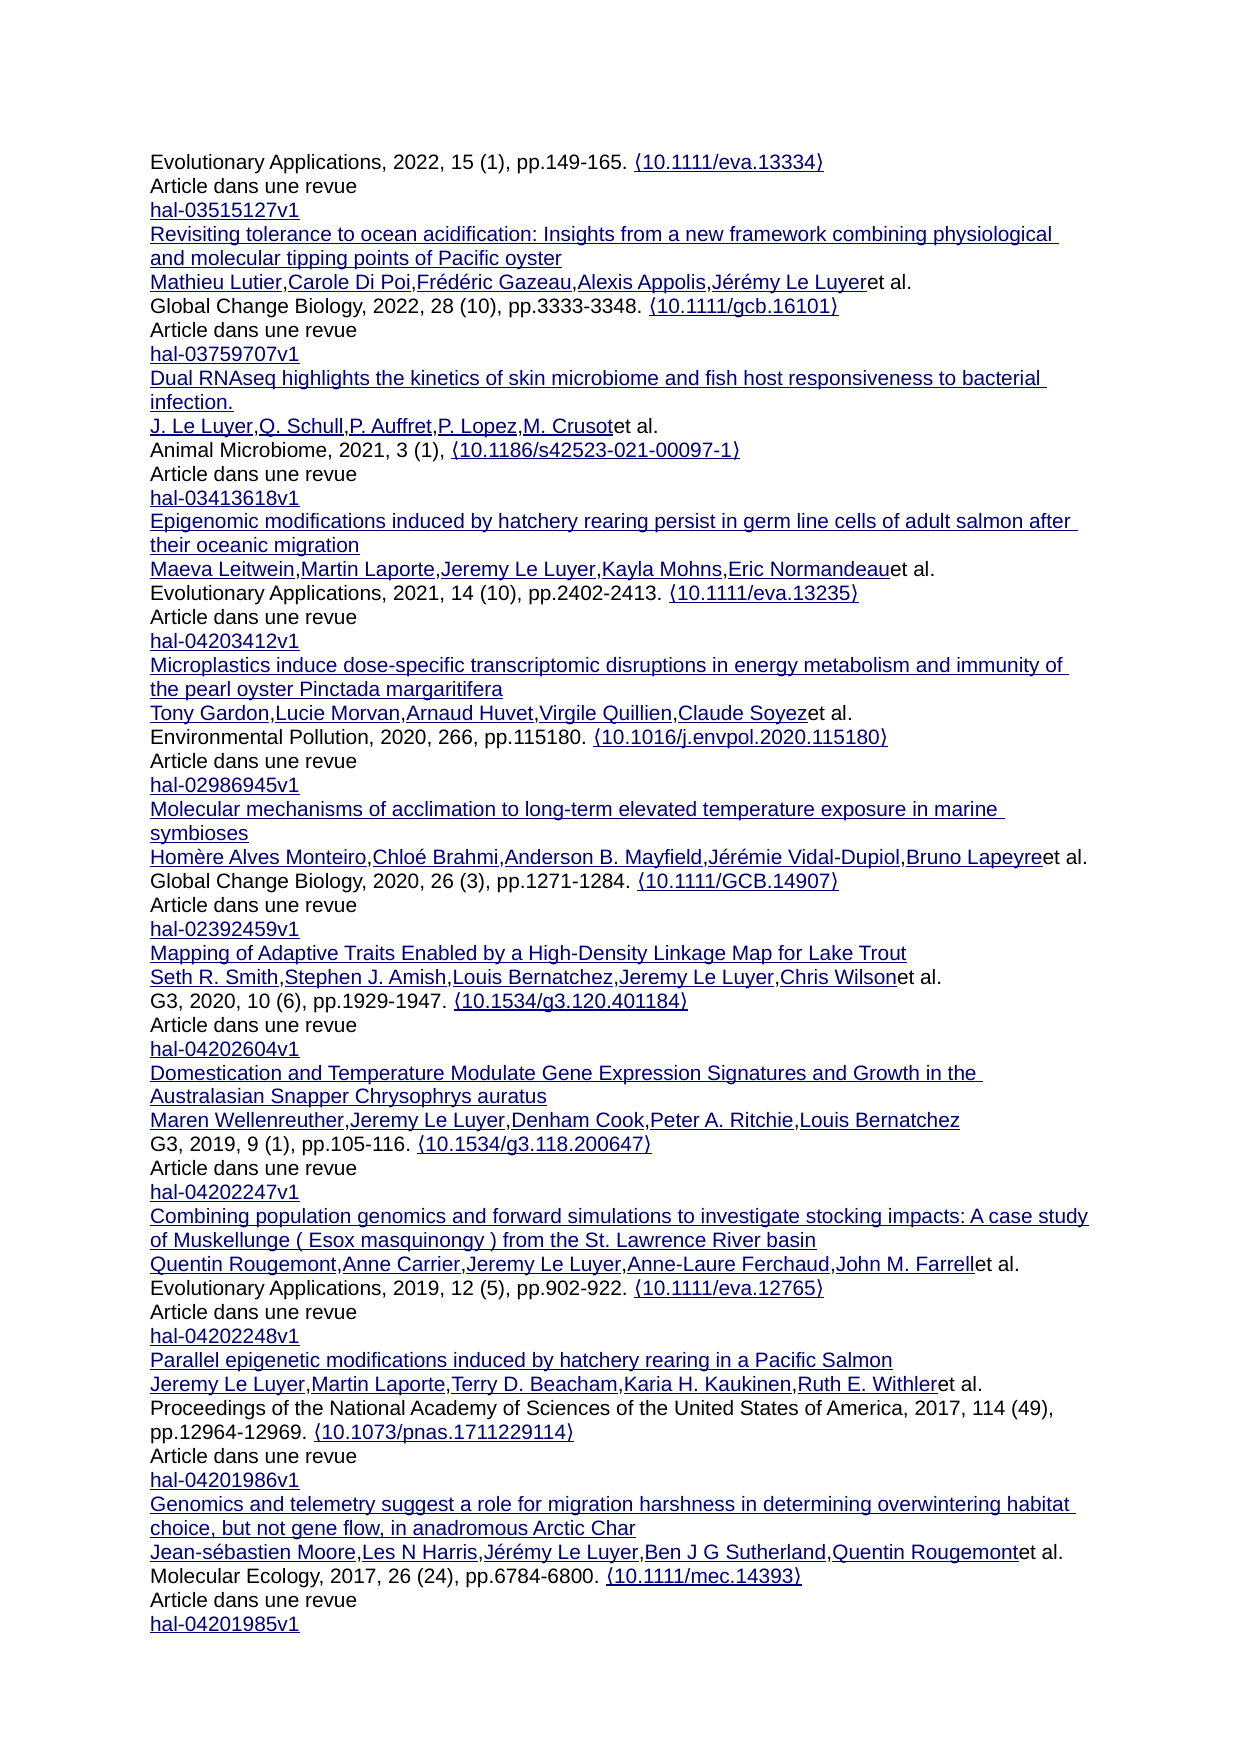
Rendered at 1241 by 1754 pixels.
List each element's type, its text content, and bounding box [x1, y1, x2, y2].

table_cell Mapping of Adaptive Traits Enabled by a High-Density Linkage Map for Lake Trout Seth R. Smith,Stephen J. Amish,Louis Bernatchez,Jeremy Le Luyer,Chris Wilsonet al. G3, 2020, 10 (6), pp.1929-1947. ⟨10.1534/g3.120.401184⟩ Article dans une revue hal-04202604v1 [150, 941, 1090, 1060]
table_cell Combining population genomics and forward simulations to investigate stocking impacts: A case study of Muskellunge ( Esox masquinongy ) from the St. Lawrence River basin Quentin Rougemont,Anne Carrier,Jeremy Le Luyer,Anne-Laure Ferchaud,John M. Farrellet al. Evolutionary Applications, 2019, 12 (5), pp.902-922. ⟨10.1111/eva.12765⟩ Article dans une revue hal-04202248v1 [150, 1204, 1090, 1348]
table_cell Microplastics induce dose-specific transcriptomic disruptions in energy metabolism and immunity of the pearl oyster Pinctada margaritifera Tony Gardon,Lucie Morvan,Arnaud Huvet,Virgile Quillien,Claude Soyezet al. Environmental Pollution, 2020, 266, pp.115180. ⟨10.1016/j.envpol.2020.115180⟩ Article dans une revue hal-02986945v1 [150, 653, 1090, 797]
table_cell Revisiting tolerance to ocean acidification: Insights from a new framework combining physiological and molecular tipping points of Pacific oyster Mathieu Lutier,Carole Di Poi,Frédéric Gazeau,Alexis Appolis,Jérémy Le Luyeret al. Global Change Biology, 2022, 28 (10), pp.3333-3348. ⟨10.1111/gcb.16101⟩ Article dans une revue hal-03759707v1 [150, 222, 1090, 366]
table_cell Genomics and telemetry suggest a role for migration harshness in determining overwintering habitat choice, but not gene flow, in anadromous Arctic Char Jean‐sébastien Moore,Les N Harris,Jérémy Le Luyer,Ben J G Sutherland,Quentin Rougemontet al. Molecular Ecology, 2017, 26 (24), pp.6784-6800. ⟨10.1111/mec.14393⟩ Article dans une revue hal-04201985v1 [150, 1492, 1090, 1635]
table_cell Dual RNAseq highlights the kinetics of skin microbiome and fish host responsiveness to bacterial infection. J. Le Luyer,Q. Schull,P. Auffret,P. Lopez,M. Crusotet al. Animal Microbiome, 2021, 3 (1), ⟨10.1186/s42523-021-00097-1⟩ Article dans une revue hal-03413618v1 [150, 366, 1090, 509]
table_cell Epigenomic modifications induced by hatchery rearing persist in germ line cells of adult salmon after their oceanic migration Maeva Leitwein,Martin Laporte,Jeremy Le Luyer,Kayla Mohns,Eric Normandeauet al. Evolutionary Applications, 2021, 14 (10), pp.2402-2413. ⟨10.1111/eva.13235⟩ Article dans une revue hal-04203412v1 [150, 509, 1090, 653]
table_cell Domestication and Temperature Modulate Gene Expression Signatures and Growth in the Australasian Snapper Chrysophrys auratus Maren Wellenreuther,Jeremy Le Luyer,Denham Cook,Peter A. Ritchie,Louis Bernatchez G3, 2019, 9 (1), pp.105-116. ⟨10.1534/g3.118.200647⟩ Article dans une revue hal-04202247v1 [150, 1060, 1090, 1204]
table_cell Parallel epigenetic modifications induced by hatchery rearing in a Pacific Salmon Jeremy Le Luyer,Martin Laporte,Terry D. Beacham,Karia H. Kaukinen,Ruth E. Withleret al. Proceedings of the National Academy of Sciences of the United States of America, 2017, 114 (49), pp.12964-12969. ⟨10.1073/pnas.1711229114⟩ Article dans une revue hal-04201986v1 [150, 1348, 1090, 1492]
table_cell Molecular mechanisms of acclimation to long‐term elevated temperature exposure in marine symbioses Homère Alves Monteiro,Chloé Brahmi,Anderson B. Mayfield,Jérémie Vidal-Dupiol,Bruno Lapeyreet al. Global Change Biology, 2020, 26 (3), pp.1271-1284. ⟨10.1111/GCB.14907⟩ Article dans une revue hal-02392459v1 [150, 797, 1090, 941]
table_cell Evolutionary Applications, 2022, 15 (1), pp.149-165. ⟨10.1111/eva.13334⟩ Article dans une revue hal-03515127v1 [150, 150, 1090, 222]
